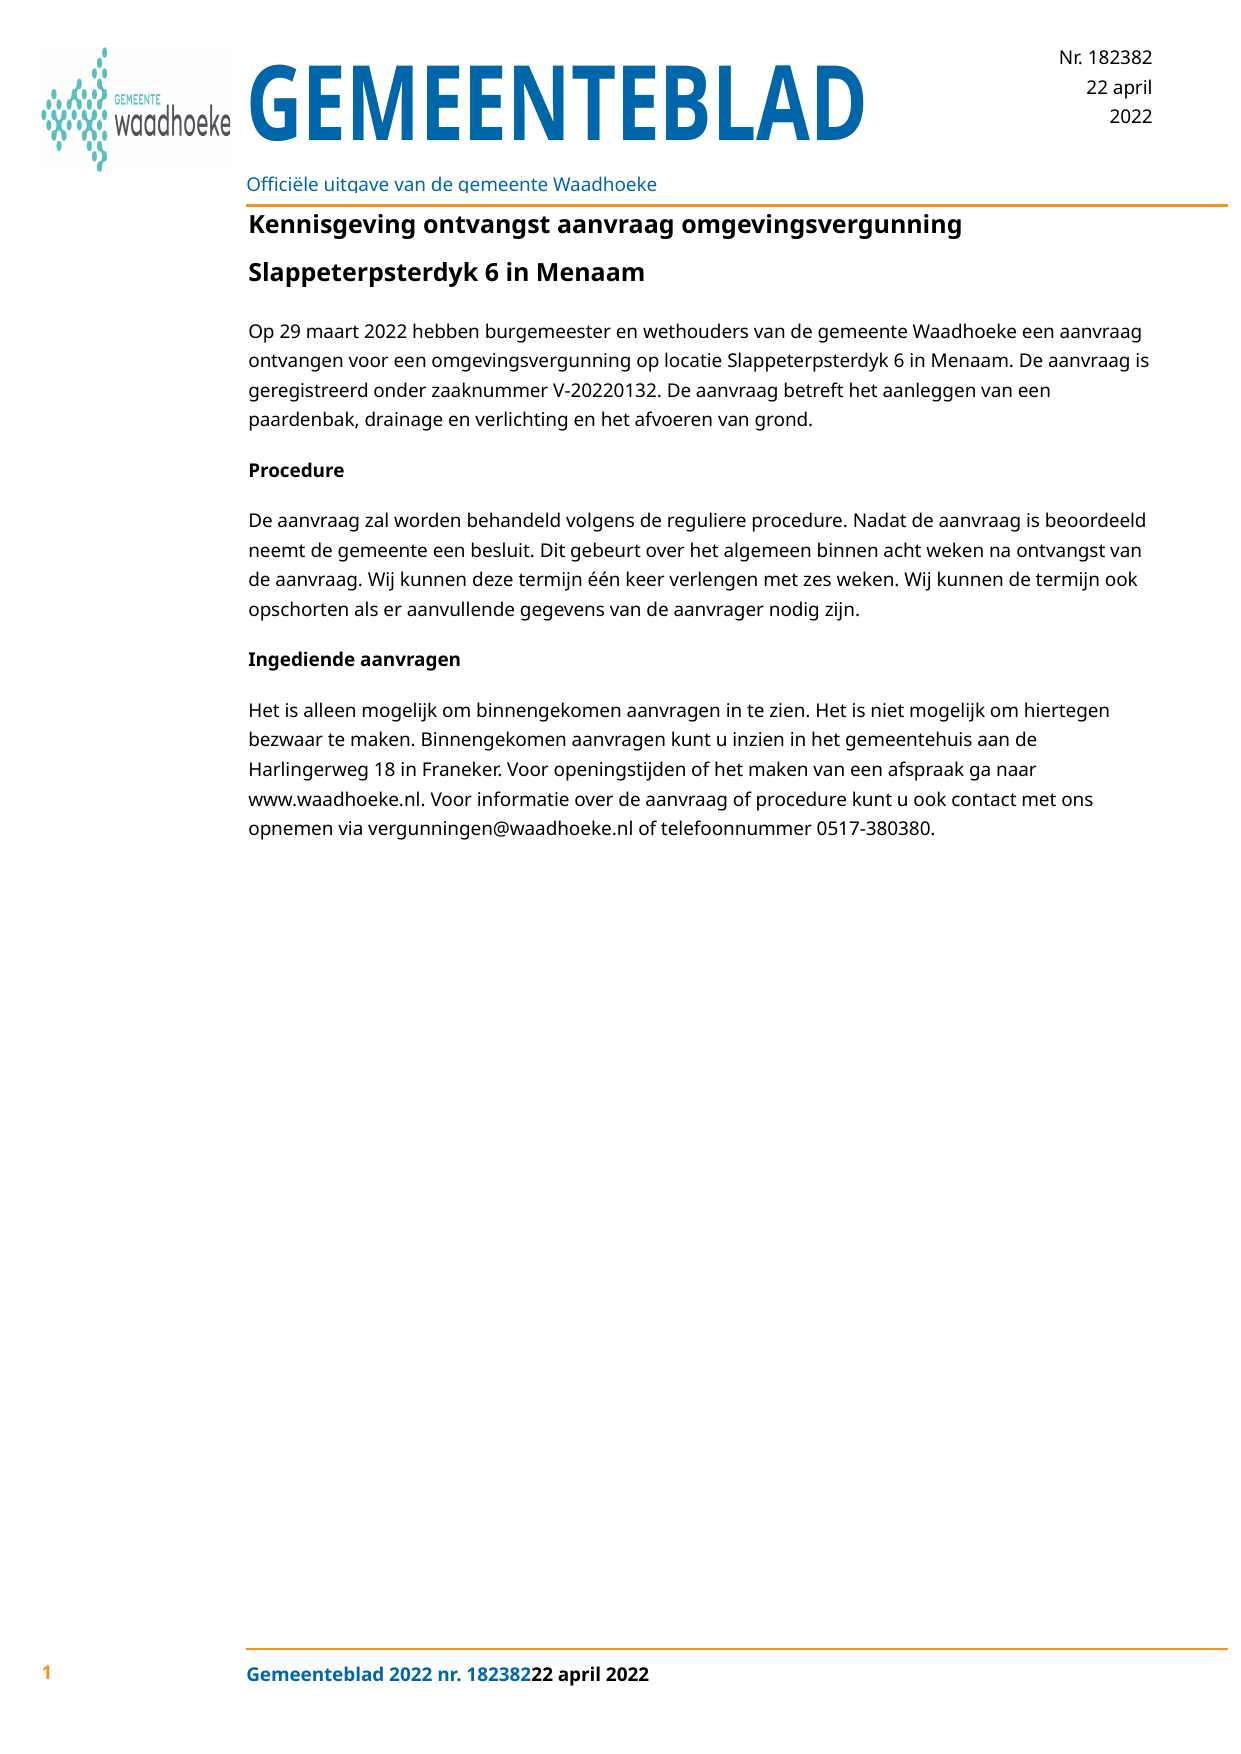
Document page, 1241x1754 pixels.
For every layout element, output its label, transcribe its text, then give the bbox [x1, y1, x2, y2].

text Procedure [248, 457, 1152, 483]
picture [41, 47, 231, 172]
text Het is alleen mogelijk om binnengekomen aanvragen in te zien. Het is niet mogelijk om hiertegen bezwaar te maken. Binnengekomen aanvragen kunt u inzien in het gemeentehuis aan de Harlingerweg 18 in Franeker. Voor openingstijden of het maken van een afspraak ga naar www.waadhoeke.nl. Voor informatie over de aanvraag of procedure kunt u ook contact met ons opnemen via vergunningen@waadhoeke.nl of telefoonnummer 0517-380380. [248, 697, 1152, 841]
text Ingediende aanvragen [248, 647, 1152, 672]
text De aanvraag zal worden behandeld volgens de reguliere procedure. Nadat de aanvraag is beoordeeld neemt de gemeente een besluit. Dit gebeurt over het algemeen binnen acht weken na ontvangst van de aanvraag. Wij kunnen deze termijn één keer verlengen met zes weken. Wij kunnen de termijn ook opschorten als er aanvullende gegevens van de aanvrager nodig zijn. [248, 507, 1152, 622]
text Kennisgeving ontvangst aanvraag omgevingsvergunning Slappeterpsterdyk 6 in Menaam [248, 207, 1152, 288]
text Op 29 maart 2022 hebben burgemeester en wethouders van de gemeente Waadhoeke een aanvraag ontvangen voor een omgevingsvergunning op locatie Slappeterpsterdyk 6 in Menaam. De aanvraag is geregistreerd onder zaaknummer V-20220132. De aanvraag betreft het aanleggen van een paardenbak, drainage en verlichting en het afvoeren van grond. [248, 318, 1152, 432]
